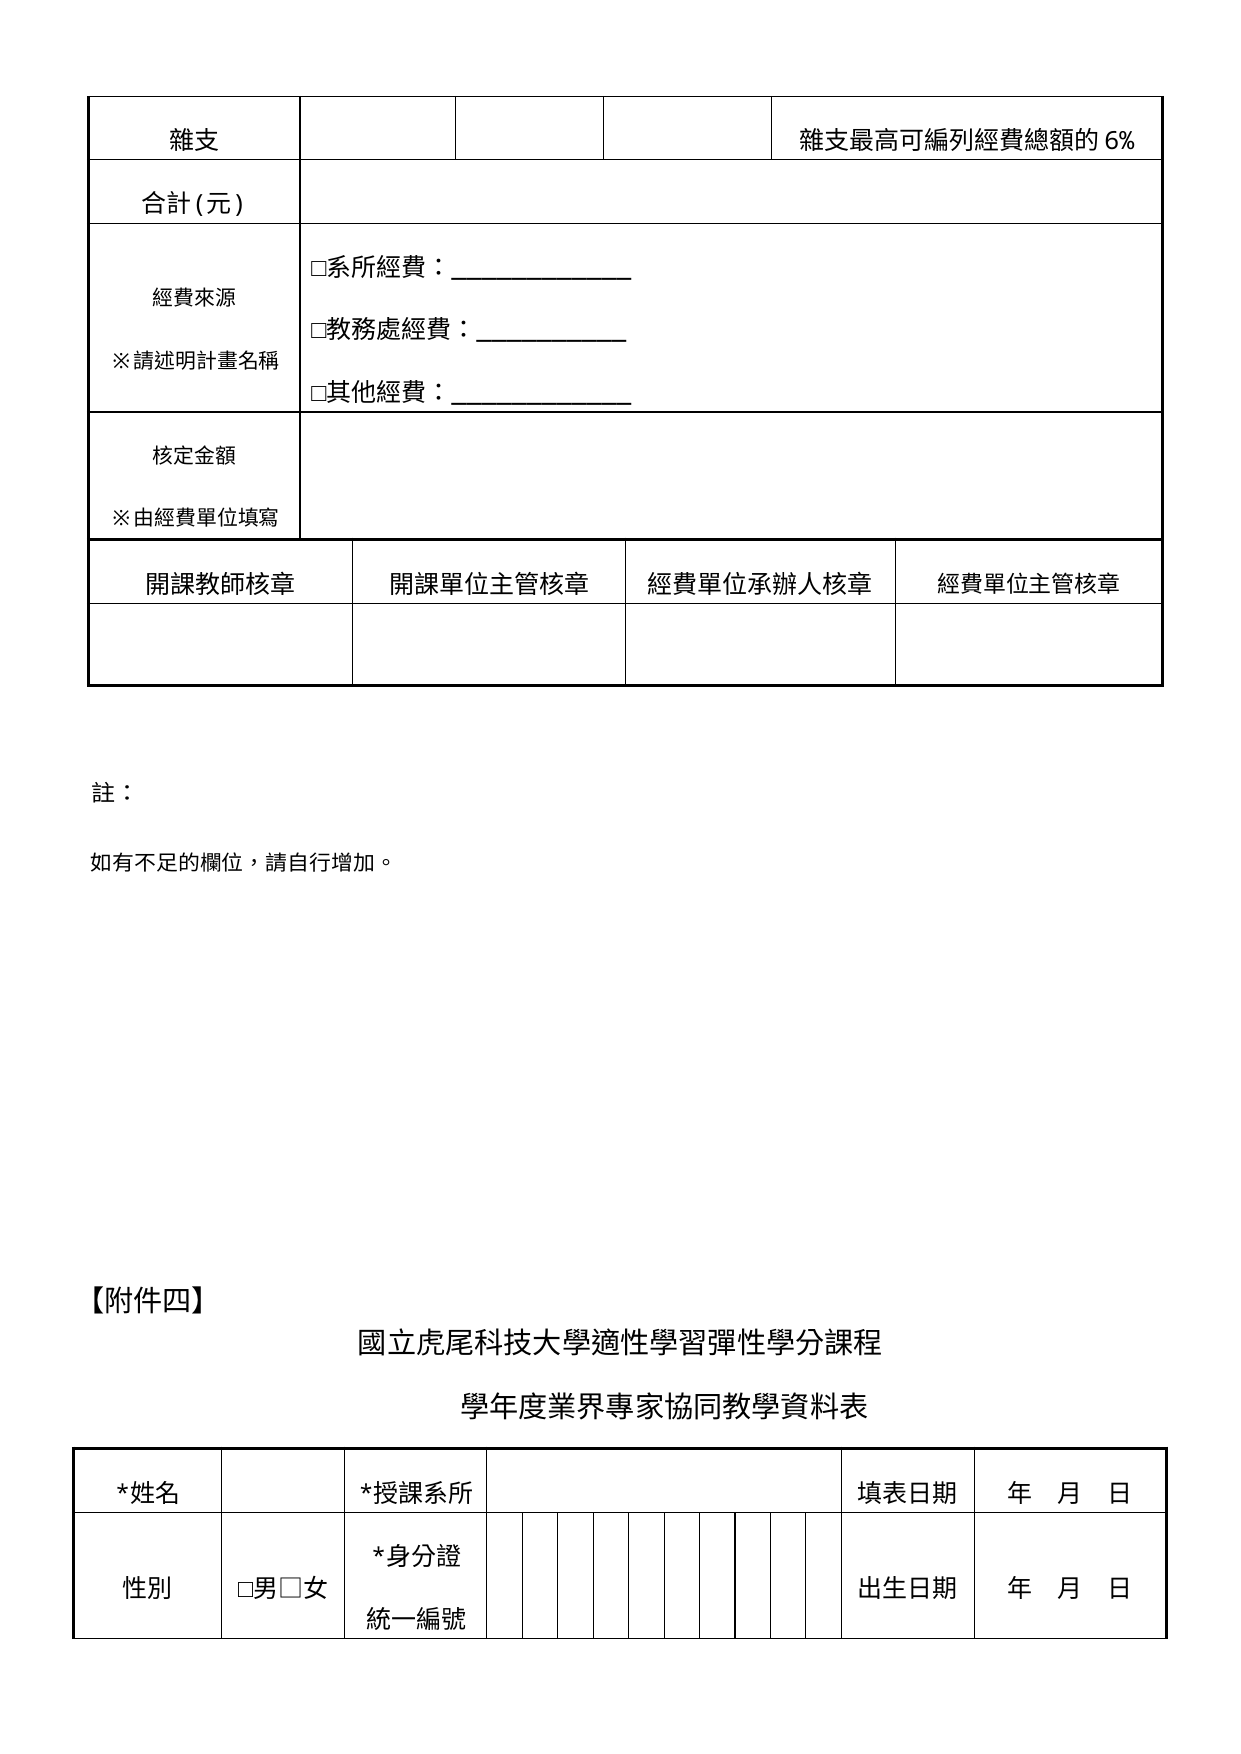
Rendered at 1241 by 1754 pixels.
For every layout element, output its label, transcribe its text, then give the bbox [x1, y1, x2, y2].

table_cell 性別 [75, 1513, 221, 1638]
table_cell 經費來源 ※請述明計畫名稱 [90, 224, 299, 411]
table_cell 合計(元) [90, 160, 299, 223]
table_cell [604, 97, 771, 159]
table_cell 經費單位主管核章 [896, 541, 1161, 603]
table_cell [594, 1513, 628, 1638]
table_cell [665, 1513, 699, 1638]
table_cell [558, 1513, 593, 1638]
table_cell [771, 1513, 805, 1638]
table_cell □系所經費：____________ □教務處經費：__________ □其他經費：____________ [301, 224, 1161, 411]
table_cell 開課單位主管核章 [353, 541, 625, 603]
table_cell [626, 604, 895, 684]
table_header *姓名 [75, 1450, 221, 1512]
table_cell [301, 413, 1161, 537]
table_cell [90, 604, 352, 684]
table_header 填表日期 [842, 1450, 974, 1512]
table_cell [456, 97, 603, 159]
table_cell [301, 97, 455, 159]
text 國立虎尾科技大學適性學習彈性學分課程 [75, 1320, 1165, 1362]
table_cell 經費單位承辦人核章 [626, 541, 895, 603]
text 學年度業界專家協同教學資料表 [75, 1383, 1165, 1425]
table_cell [806, 1513, 841, 1638]
table_cell [896, 604, 1161, 684]
table_cell [523, 1513, 557, 1638]
table_header [222, 1450, 344, 1512]
table_header [487, 1450, 841, 1512]
text 如有不足的欄位，請自行增加。 [90, 820, 1165, 882]
table_cell [700, 1513, 734, 1638]
text 【附件四】 [75, 1257, 1165, 1320]
table_cell [353, 604, 625, 684]
table_cell [629, 1513, 664, 1638]
table_cell 開課教師核章 [90, 541, 352, 603]
table_cell □男□女 [222, 1513, 344, 1638]
table_cell [301, 160, 1161, 223]
table_cell *身分證 統一編號 [345, 1513, 486, 1638]
table_header 年 月 日 [975, 1450, 1165, 1512]
table_cell 雜支 [90, 97, 299, 159]
table_cell 核定金額 ※由經費單位填寫 [90, 413, 299, 537]
table_cell [736, 1513, 770, 1638]
table_header *授課系所 [345, 1450, 486, 1512]
table_cell 雜支最高可編列經費總額的6% [772, 97, 1161, 159]
table_cell [487, 1513, 522, 1638]
text 註： [91, 750, 1165, 812]
table_cell 出生日期 [842, 1513, 974, 1638]
table_cell 年 月 日 [975, 1513, 1165, 1638]
